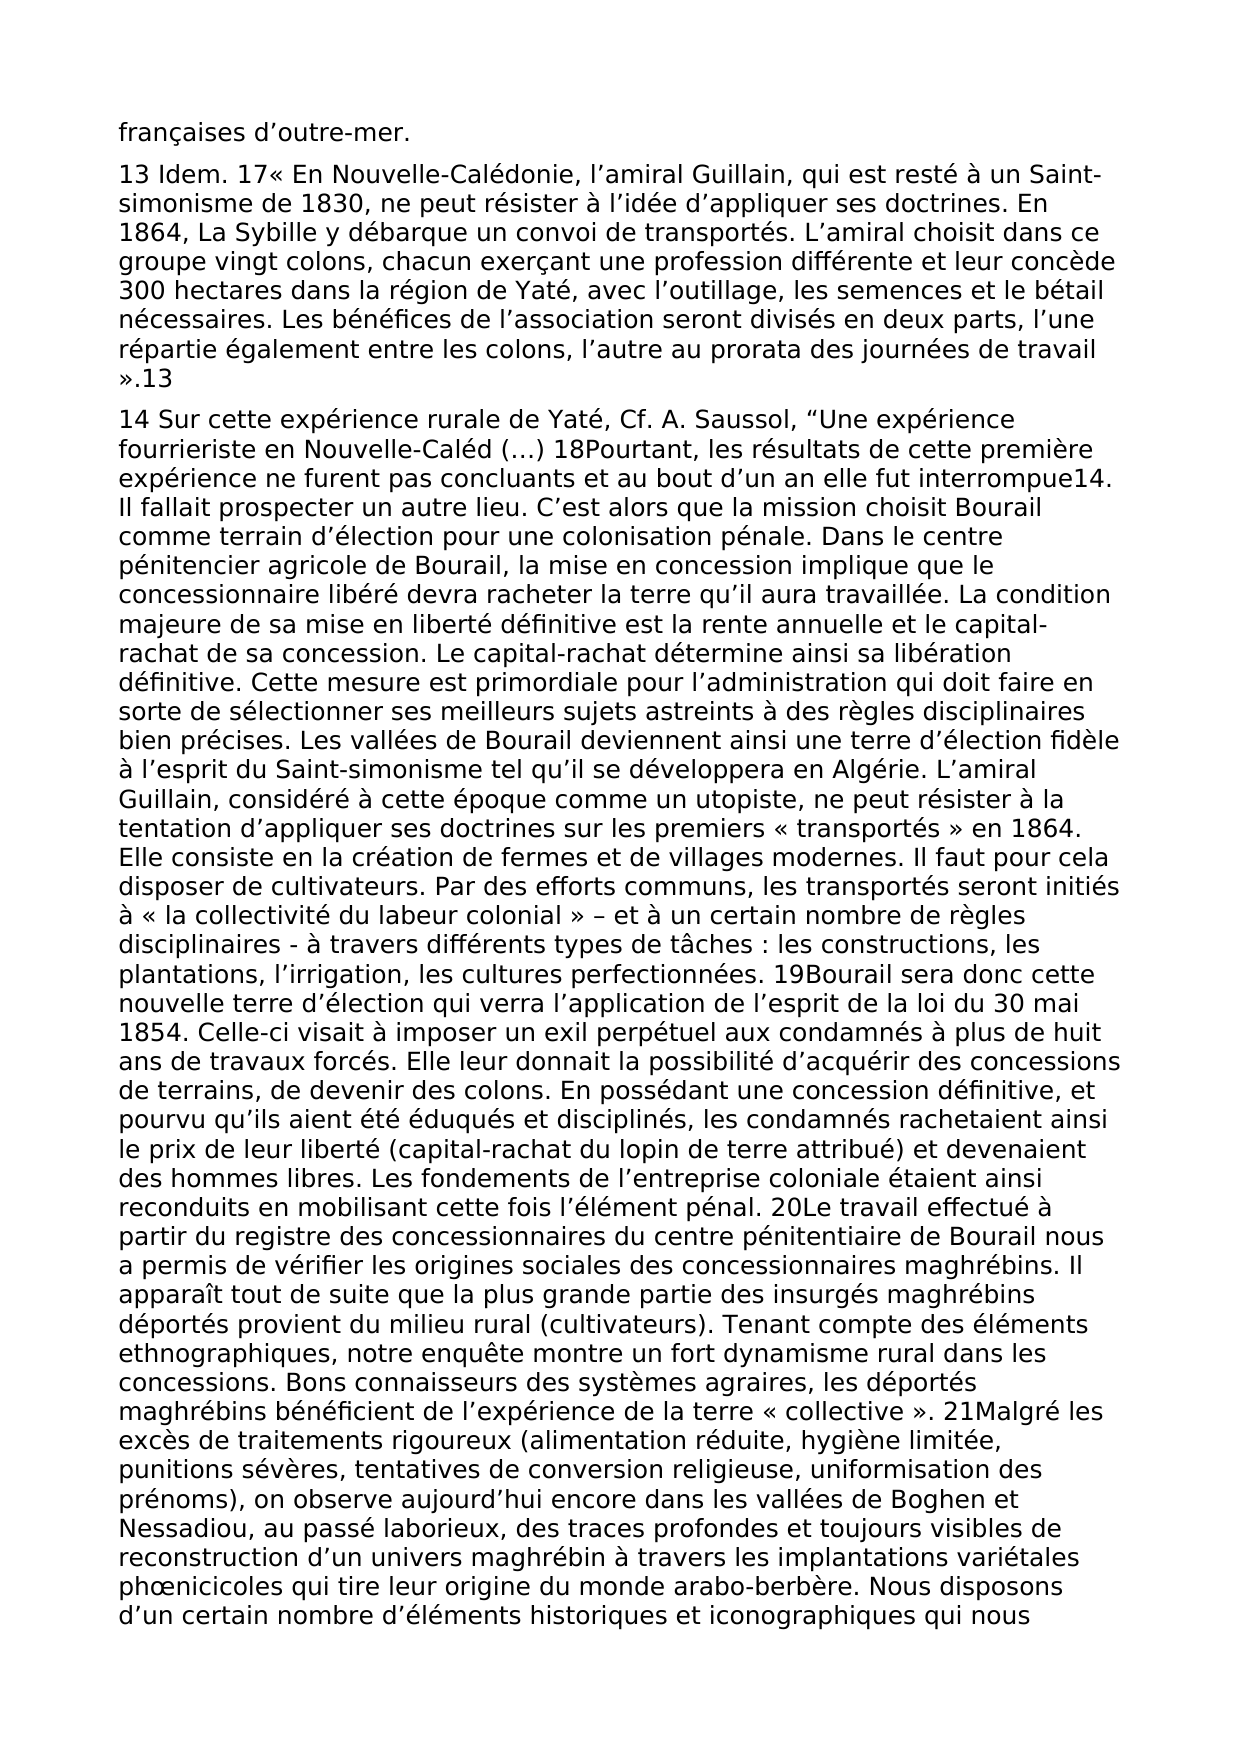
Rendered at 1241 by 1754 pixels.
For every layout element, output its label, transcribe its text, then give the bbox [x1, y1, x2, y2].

text 14 Sur cette expérience rurale de Yaté, Cf. A. Saussol, “Une expérience fourrieriste en Nouvelle-Caléd (…) 18Pourtant, les résultats de cette première expérience ne furent pas concluants et au bout d’un an elle fut interrompue14. Il fallait prospecter un autre lieu. C’est alors que la mission choisit Bourail comme terrain d’élection pour une colonisation pénale. Dans le centre pénitencier agricole de Bourail, la mise en concession implique que le concessionnaire libéré devra racheter la terre qu’il aura travaillée. La condition majeure de sa mise en liberté définitive est la rente annuelle et le capital-rachat de sa concession. Le capital-rachat détermine ainsi sa libération définitive. Cette mesure est primordiale pour l’administration qui doit faire en sorte de sélectionner ses meilleurs sujets astreints à des règles disciplinaires bien précises. Les vallées de Bourail deviennent ainsi une terre d’élection fidèle à l’esprit du Saint-simonisme tel qu’il se développera en Algérie. L’amiral Guillain, considéré à cette époque comme un utopiste, ne peut résister à la tentation d’appliquer ses doctrines sur les premiers « transportés » en 1864. Elle consiste en la création de fermes et de villages modernes. Il faut pour cela disposer de cultivateurs. Par des efforts communs, les transportés seront initiés à « la collectivité du labeur colonial » – et à un certain nombre de règles disciplinaires ‑ à travers différents types de tâches : les constructions, les plantations, l’irrigation, les cultures perfectionnées. 19Bourail sera donc cette nouvelle terre d’élection qui verra l’application de l’esprit de la loi du 30 mai 1854. Celle-ci visait à imposer un exil perpétuel aux condamnés à plus de huit ans de travaux forcés. Elle leur donnait la possibilité d’acquérir des concessions de terrains, de devenir des colons. En possédant une concession définitive, et pourvu qu’ils aient été éduqués et disciplinés, les condamnés rachetaient ainsi le prix de leur liberté (capital-rachat du lopin de terre attribué) et devenaient des hommes libres. Les fondements de l’entreprise coloniale étaient ainsi reconduits en mobilisant cette fois l’élément pénal. 20Le travail effectué à partir du registre des concessionnaires du centre pénitentiaire de Bourail nous a permis de vérifier les origines sociales des concessionnaires maghrébins. Il apparaît tout de suite que la plus grande partie des insurgés maghrébins déportés provient du milieu rural (cultivateurs). Tenant compte des éléments ethnographiques, notre enquête montre un fort dynamisme rural dans les concessions. Bons connaisseurs des systèmes agraires, les déportés maghrébins bénéficient de l’expérience de la terre « collective ». 21Malgré les excès de traitements rigoureux (alimentation réduite, hygiène limitée, punitions sévères, tentatives de conversion religieuse, uniformisation des prénoms), on observe aujourd’hui encore dans les vallées de Boghen et Nessadiou, au passé laborieux, des traces profondes et toujours visibles de reconstruction d’un univers maghrébin à travers les implantations variétales phœnicicoles qui tire leur origine du monde arabo-berbère. Nous disposons d’un certain nombre d’éléments historiques et iconographiques qui nous [118, 406, 1122, 1631]
text françaises d’outre-mer. [118, 118, 1122, 147]
text 13 Idem. 17« En Nouvelle-Calédonie, l’amiral Guillain, qui est resté à un Saint-simonisme de 1830, ne peut résister à l’idée d’appliquer ses doctrines. En 1864, La Sybille y débarque un convoi de transportés. L’amiral choisit dans ce groupe vingt colons, chacun exerçant une profession différente et leur concède 300 hectares dans la région de Yaté, avec l’outillage, les semences et le bétail nécessaires. Les bénéfices de l’association seront divisés en deux parts, l’une répartie également entre les colons, l’autre au prorata des journées de travail ».13 [118, 160, 1122, 393]
